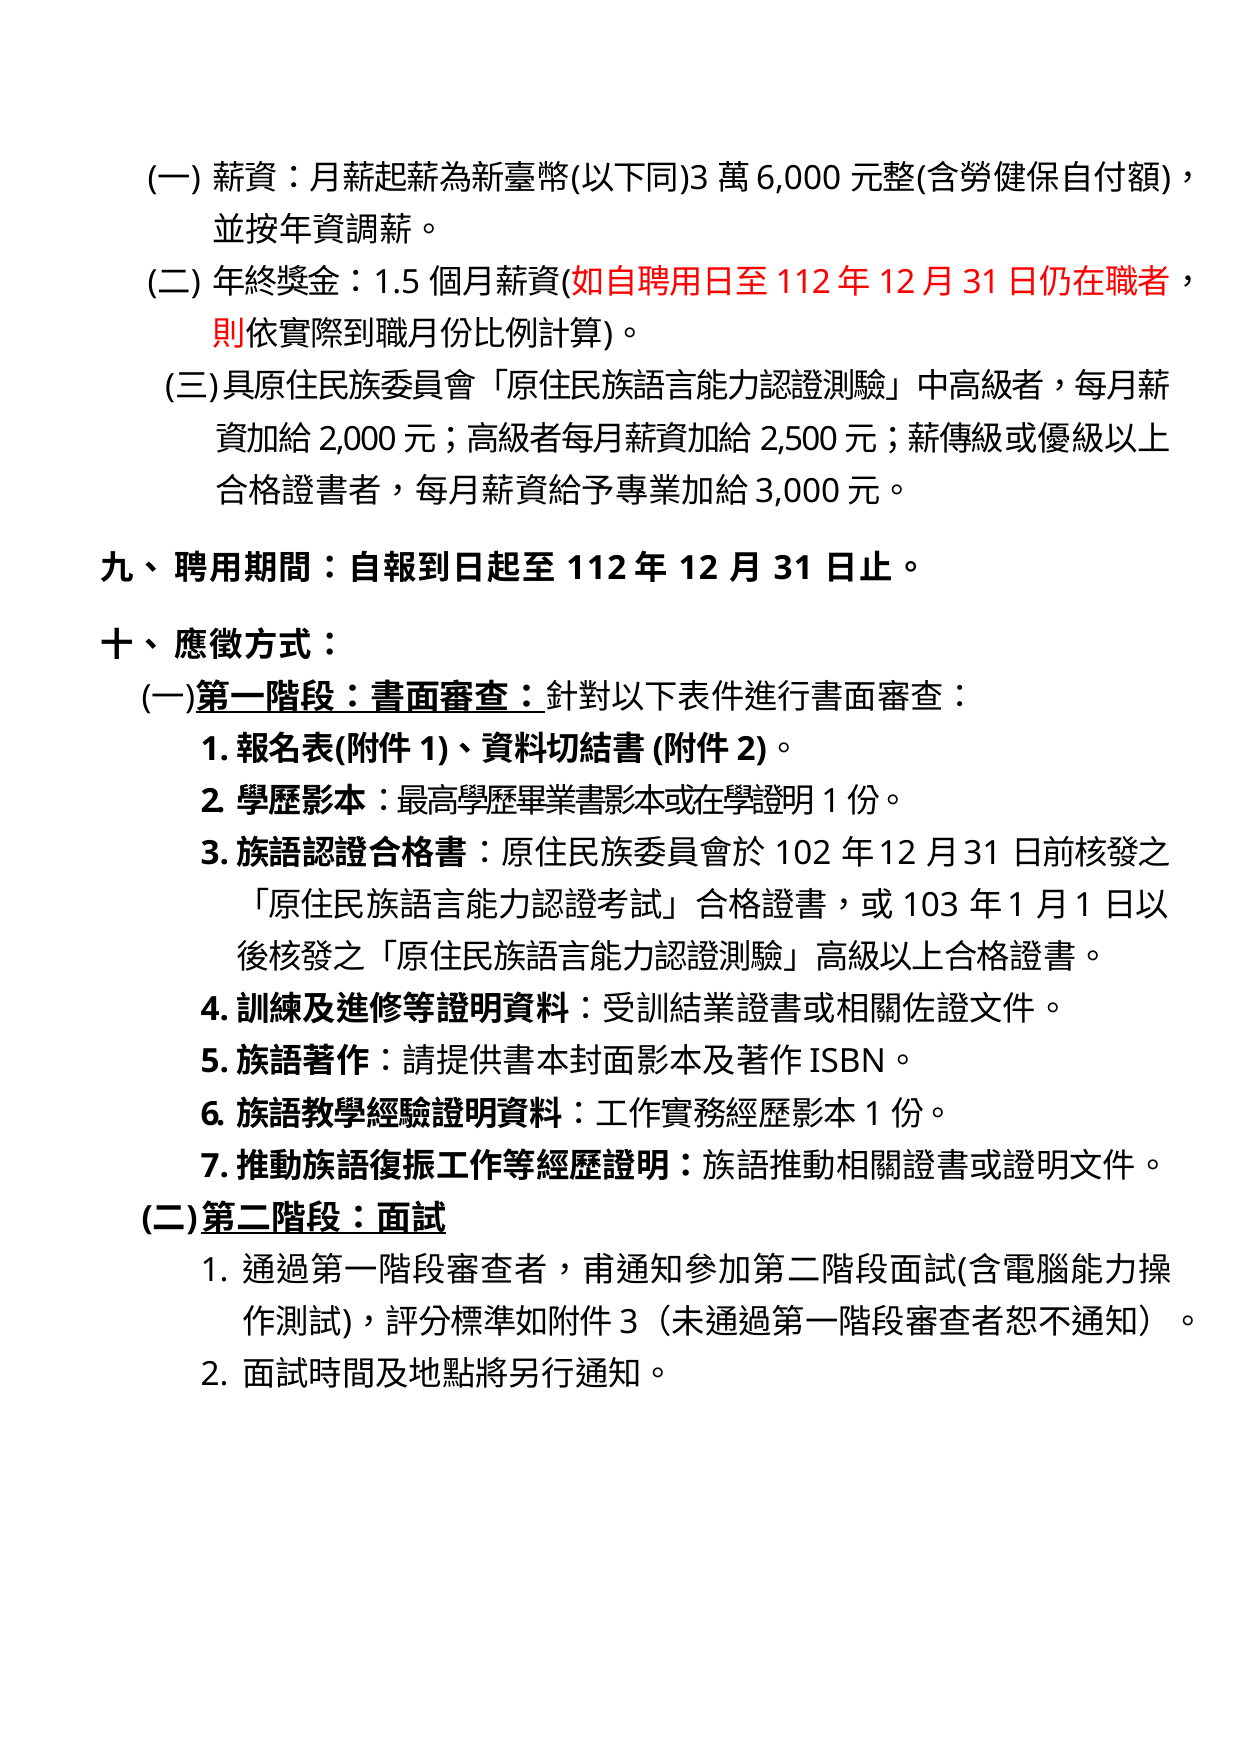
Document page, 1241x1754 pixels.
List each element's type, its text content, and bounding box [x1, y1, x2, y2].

list 第二階段：面試 [141, 1187, 1171, 1239]
list 推動族語復振工作等經歷證明：族語推動相關證書或證明文件。 [200, 1135, 1171, 1187]
list 族語著作：請提供書本封面影本及著作ISBN。 [200, 1031, 1171, 1083]
list 應徵方式： [100, 614, 1171, 667]
list 面試時間及地點將另行通知。 [200, 1344, 1171, 1396]
list 通過第一階段審查者，甫通知參加第二階段面試(含電腦能力操作測試)，評分標準如附件 3（未通過第一階段審查者恕不通知）。 [200, 1239, 1171, 1344]
list 薪資：月薪起薪為新臺幣(以下同)3 萬 6,000 元整(含勞健保自付額)，並按年資調薪。 [147, 148, 1171, 252]
list 聘用期間：自報到日起至 112年 12 月 31 日止。 [100, 537, 1171, 589]
list 訓練及進修等證明資料：受訓結業證書或相關佐證文件。 [200, 979, 1171, 1031]
list 報名表(附件1)、資料切結書 (附件2)。 [200, 719, 1171, 771]
list 第一階段：書面審查：針對以下表件進行書面審查： [141, 667, 1171, 719]
list 學歷影本：最高學歷畢業書影本或在學證明1份。 [200, 771, 1171, 823]
list 族語教學經驗證明資料：工作實務經歷影本 1 份。 [200, 1083, 1171, 1135]
list 具原住民族委員會「原住民族語言能力認證測驗」中高級者，每月薪資加給2,000元；高級者每月薪資加給2,500元；薪傳級或優級以上合格證書者，每月薪資給予專業加給3,000元。 [165, 356, 1171, 512]
list 年終獎金：1.5 個月薪資(如自聘用日至112年12月31日仍在職者，則依實際到職月份比例計算)。 [147, 252, 1171, 356]
list 族語認證合格書：原住民族委員會於 102 年 12 月 31 日前核發之「原住民族語言能力認證考試」合格證書，或 103 年 1 月 1 日以後核發之「原住民族語言能力認證測驗」高級以上合格證書。 [200, 823, 1171, 979]
